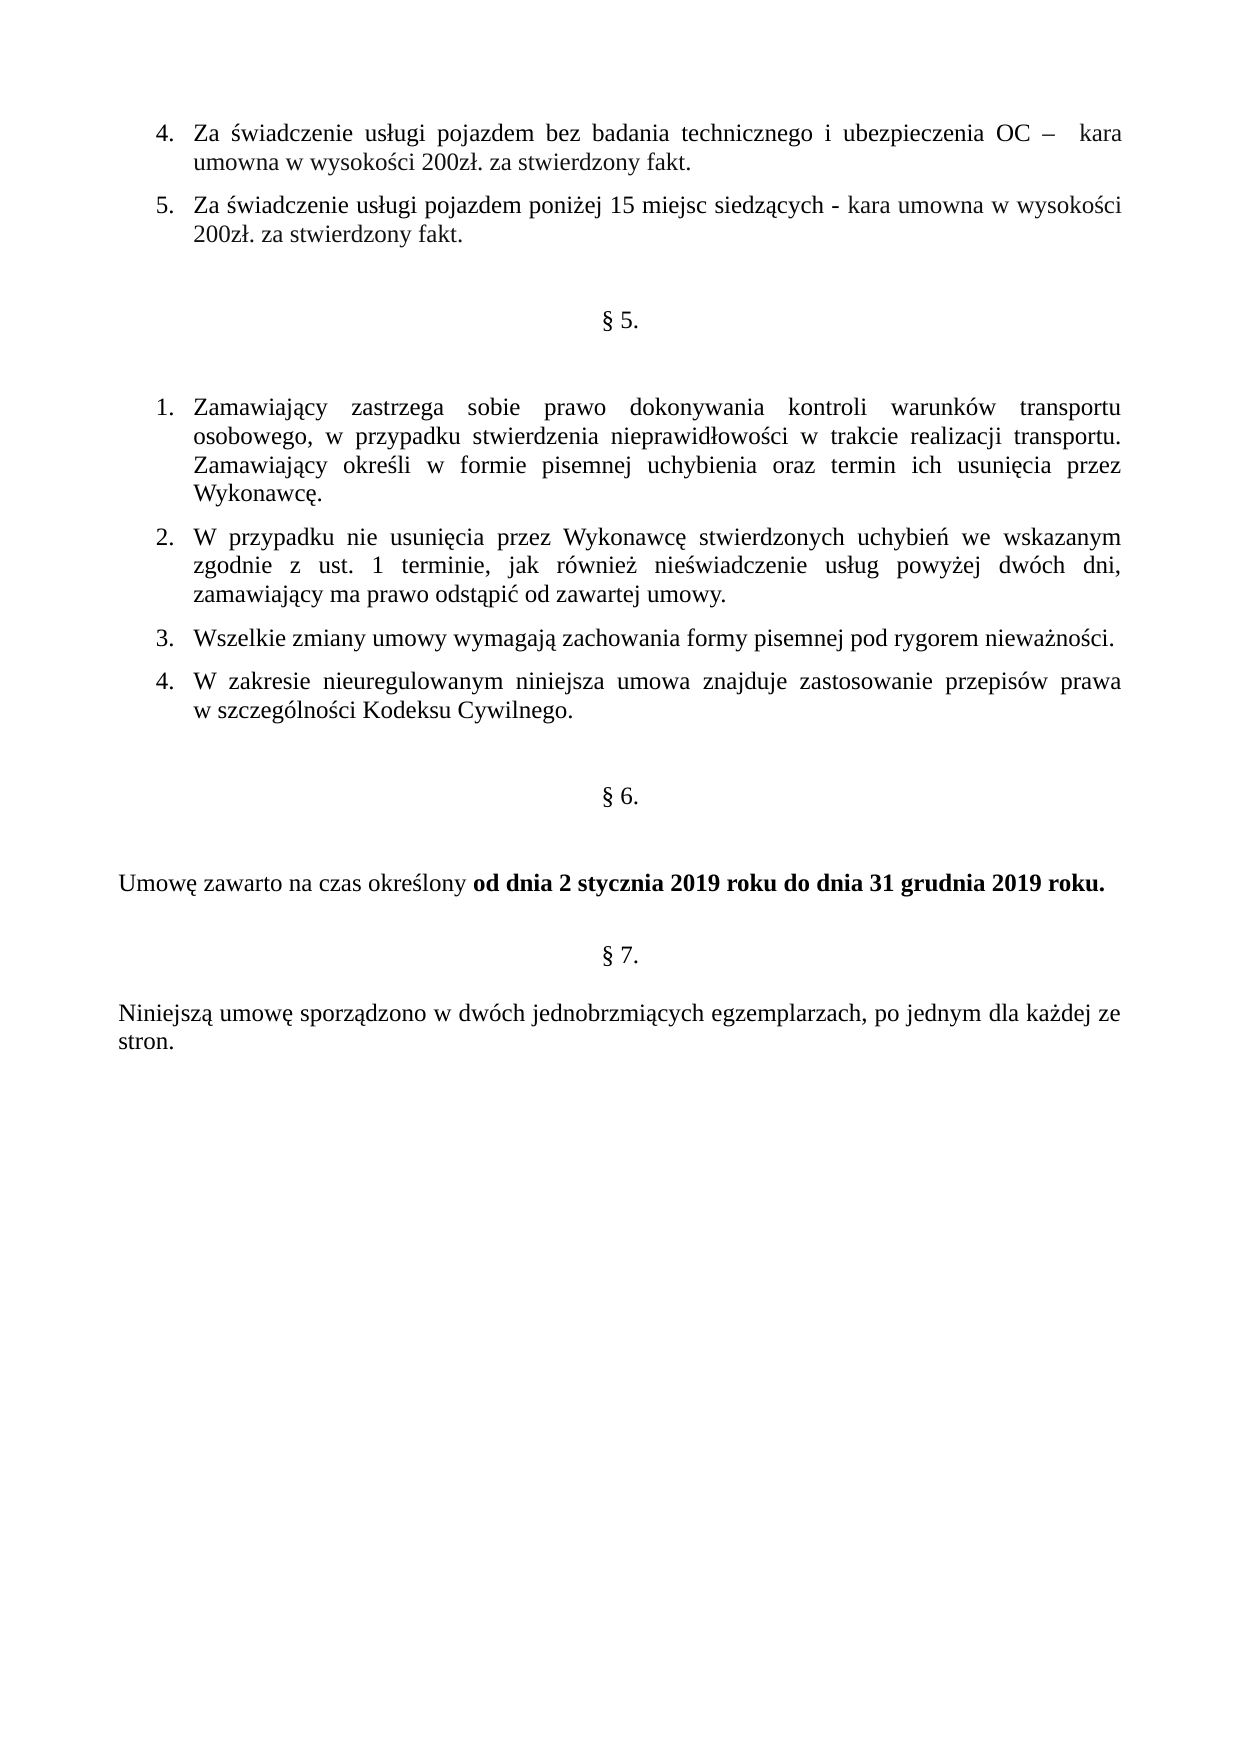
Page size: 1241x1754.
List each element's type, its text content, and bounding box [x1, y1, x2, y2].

text Niniejszą umowę sporządzono w dwóch jednobrzmiących egzemplarzach, po jednym dla każdej ze stron. [118, 998, 1122, 1055]
list W przypadku nie usunięcia przez Wykonawcę stwierdzonych uchybień we wskazanym zgodnie z ust. 1 terminie, jak również nieświadczenie usług powyżej dwóch dni, zamawiający ma prawo odstąpić od zawartej umowy. [156, 522, 1122, 608]
text Umowę zawarto na czas określony od dnia 2 stycznia 2019 roku do dnia 31 grudnia 2019 roku. [118, 868, 1122, 897]
list Zamawiający zastrzega sobie prawo dokonywania kontroli warunków transportu osobowego, w przypadku stwierdzenia nieprawidłowości w trakcie realizacji transportu. Zamawiający określi w formie pisemnej uchybienia oraz termin ich usunięcia przez Wykonawcę. [156, 392, 1122, 507]
list Za świadczenie usługi pojazdem poniżej 15 miejsc siedzących - kara umowna w wysokości 200zł. za stwierdzony fakt. [156, 190, 1122, 248]
text § 7. [118, 940, 1122, 969]
text § 5. [118, 306, 1122, 334]
list Za świadczenie usługi pojazdem bez badania technicznego i ubezpieczenia OC – kara umowna w wysokości 200zł. za stwierdzony fakt. [156, 118, 1122, 176]
list W zakresie nieuregulowanym niniejsza umowa znajduje zastosowanie przepisów prawa w szczególności Kodeksu Cywilnego. [156, 666, 1122, 723]
text § 6. [118, 781, 1122, 810]
list Wszelkie zmiany umowy wymagają zachowania formy pisemnej pod rygorem nieważności. [156, 623, 1122, 651]
